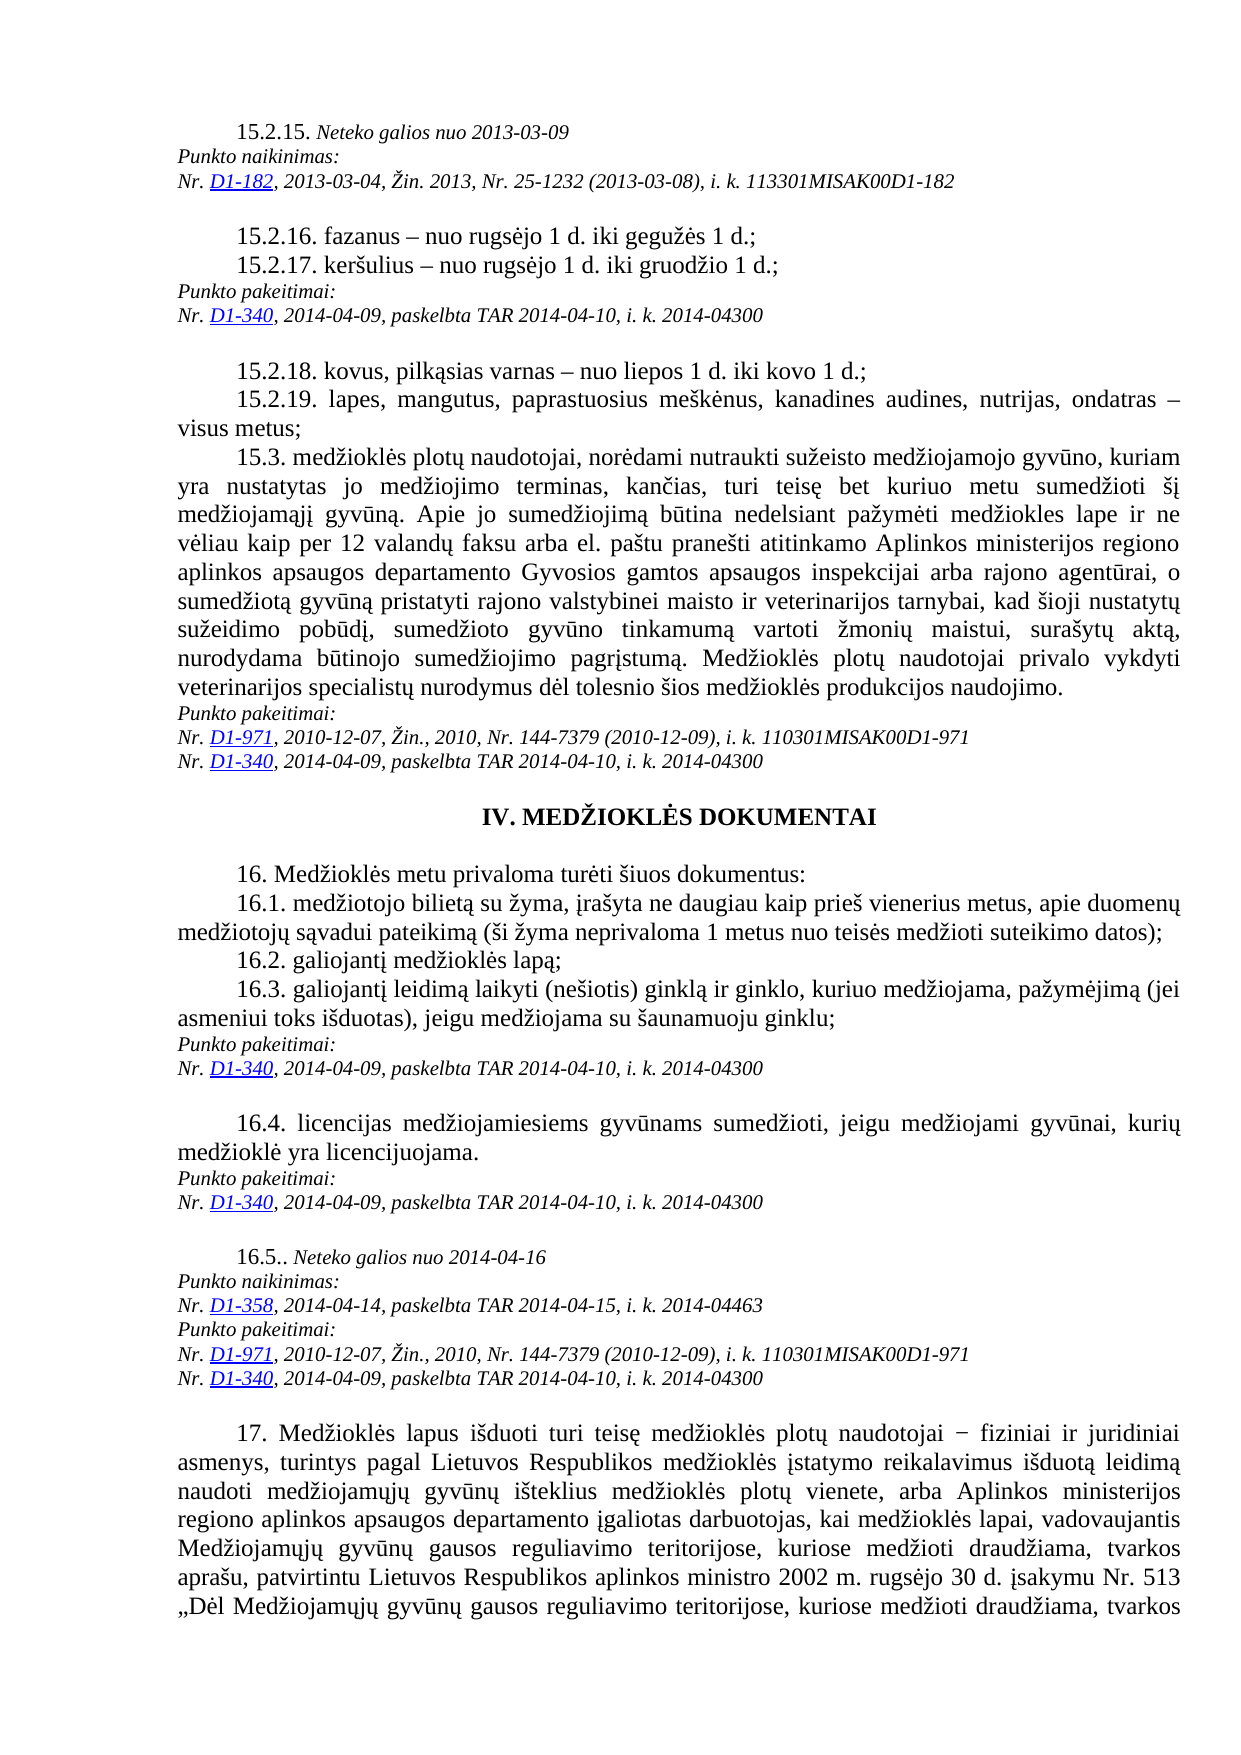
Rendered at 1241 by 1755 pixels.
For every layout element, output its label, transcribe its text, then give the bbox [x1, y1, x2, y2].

text 16. Medžioklės metu privaloma turėti šiuos dokumentus: [177, 859, 1181, 888]
text IV. MEDŽIOKLĖS DOKUMENTAI [177, 802, 1181, 830]
text Punkto pakeitimai: [177, 1166, 1181, 1190]
text Punkto pakeitimai: [177, 1032, 1181, 1056]
text Punkto pakeitimai: [177, 279, 1181, 303]
text Nr. D1-340, 2014-04-09, paskelbta TAR 2014-04-10, i. k. 2014-04300 [177, 1190, 1181, 1214]
text Punkto pakeitimai: [177, 701, 1181, 725]
text 16.2. galiojantį medžioklės lapą; [177, 945, 1181, 974]
text Nr. D1-971, 2010-12-07, Žin., 2010, Nr. 144-7379 (2010-12-09), i. k. 110301MISAK00D1-971 [177, 1341, 1181, 1366]
text Nr. D1-340, 2014-04-09, paskelbta TAR 2014-04-10, i. k. 2014-04300 [177, 749, 1181, 773]
text Punkto pakeitimai: [177, 1317, 1181, 1341]
text Punkto naikinimas: [177, 1269, 1181, 1293]
text 15.2.16. fazanus – nuo rugsėjo 1 d. iki gegužės 1 d.; [177, 221, 1181, 250]
text Nr. D1-340, 2014-04-09, paskelbta TAR 2014-04-10, i. k. 2014-04300 [177, 1366, 1181, 1389]
text 16.4. licencijas medžiojamiesiems gyvūnams sumedžioti, jeigu medžiojami gyvūnai, kurių medžioklė yra licencijuojama. [177, 1108, 1181, 1166]
text 16.5.. Neteko galios nuo 2014-04-16 [177, 1243, 1181, 1269]
text Nr. D1-182, 2013-03-04, Žin. 2013, Nr. 25-1232 (2013-03-08), i. k. 113301MISAK00D1-182 [177, 168, 1181, 193]
text 15.2.15. Neteko galios nuo 2013-03-09 [177, 118, 1181, 144]
text Nr. D1-358, 2014-04-14, paskelbta TAR 2014-04-15, i. k. 2014-04463 [177, 1293, 1181, 1317]
text Nr. D1-340, 2014-04-09, paskelbta TAR 2014-04-10, i. k. 2014-04300 [177, 303, 1181, 327]
text 15.3. medžioklės plotų naudotojai, norėdami nutraukti sužeisto medžiojamojo gyvūno, kuriam yra nustatytas jo medžiojimo terminas, kančias, turi teisę bet kuriuo metu sumedžioti šį medžiojamąjį gyvūną. Apie jo sumedžiojimą būtina nedelsiant pažymėti medžiokles lape ir ne vėliau kaip per 12 valandų faksu arba el. paštu pranešti atitinkamo Aplinkos ministerijos regiono aplinkos apsaugos departamento Gyvosios gamtos apsaugos inspekcijai arba rajono agentūrai, o sumedžiotą gyvūną pristatyti rajono valstybinei maisto ir veterinarijos tarnybai, kad šioji nustatytų sužeidimo pobūdį, sumedžioto gyvūno tinkamumą vartoti žmonių maistui, surašytų aktą, nurodydama būtinojo sumedžiojimo pagrįstumą. Medžioklės plotų naudotojai privalo vykdyti veterinarijos specialistų nurodymus dėl tolesnio šios medžioklės produkcijos naudojimo. [177, 442, 1181, 701]
text 15.2.17. keršulius – nuo rugsėjo 1 d. iki gruodžio 1 d.; [177, 250, 1181, 279]
text 16.1. medžiotojo bilietą su žyma, įrašyta ne daugiau kaip prieš vienerius metus, apie duomenų medžiotojų sąvadui pateikimą (ši žyma neprivaloma 1 metus nuo teisės medžioti suteikimo datos); [177, 888, 1181, 945]
text 16.3. galiojantį leidimą laikyti (nešiotis) ginklą ir ginklo, kuriuo medžiojama, pažymėjimą (jei asmeniui toks išduotas), jeigu medžiojama su šaunamuoju ginklu; [177, 974, 1181, 1032]
text Nr. D1-971, 2010-12-07, Žin., 2010, Nr. 144-7379 (2010-12-09), i. k. 110301MISAK00D1-971 [177, 725, 1181, 749]
text Punkto naikinimas: [177, 144, 1181, 168]
text 15.2.19. lapes, mangutus, paprastuosius meškėnus, kanadines audines, nutrijas, ondatras – visus metus; [177, 384, 1181, 442]
text 17. Medžioklės lapus išduoti turi teisę medžioklės plotų naudotojai − fiziniai ir juridiniai asmenys, turintys pagal Lietuvos Respublikos medžioklės įstatymo reikalavimus išduotą leidimą naudoti medžiojamųjų gyvūnų išteklius medžioklės plotų vienete, arba Aplinkos ministerijos regiono aplinkos apsaugos departamento įgaliotas darbuotojas, kai medžioklės lapai, vadovaujantis Medžiojamųjų gyvūnų gausos reguliavimo teritorijose, kuriose medžioti draudžiama, tvarkos aprašu, patvirtintu Lietuvos Respublikos aplinkos ministro 2002 m. rugsėjo 30 d. įsakymu Nr. 513 „Dėl Medžiojamųjų gyvūnų gausos reguliavimo teritorijose, kuriose medžioti draudžiama, tvarkos [177, 1418, 1181, 1619]
text Nr. D1-340, 2014-04-09, paskelbta TAR 2014-04-10, i. k. 2014-04300 [177, 1056, 1181, 1080]
text 15.2.18. kovus, pilkąsias varnas – nuo liepos 1 d. iki kovo 1 d.; [177, 356, 1181, 384]
